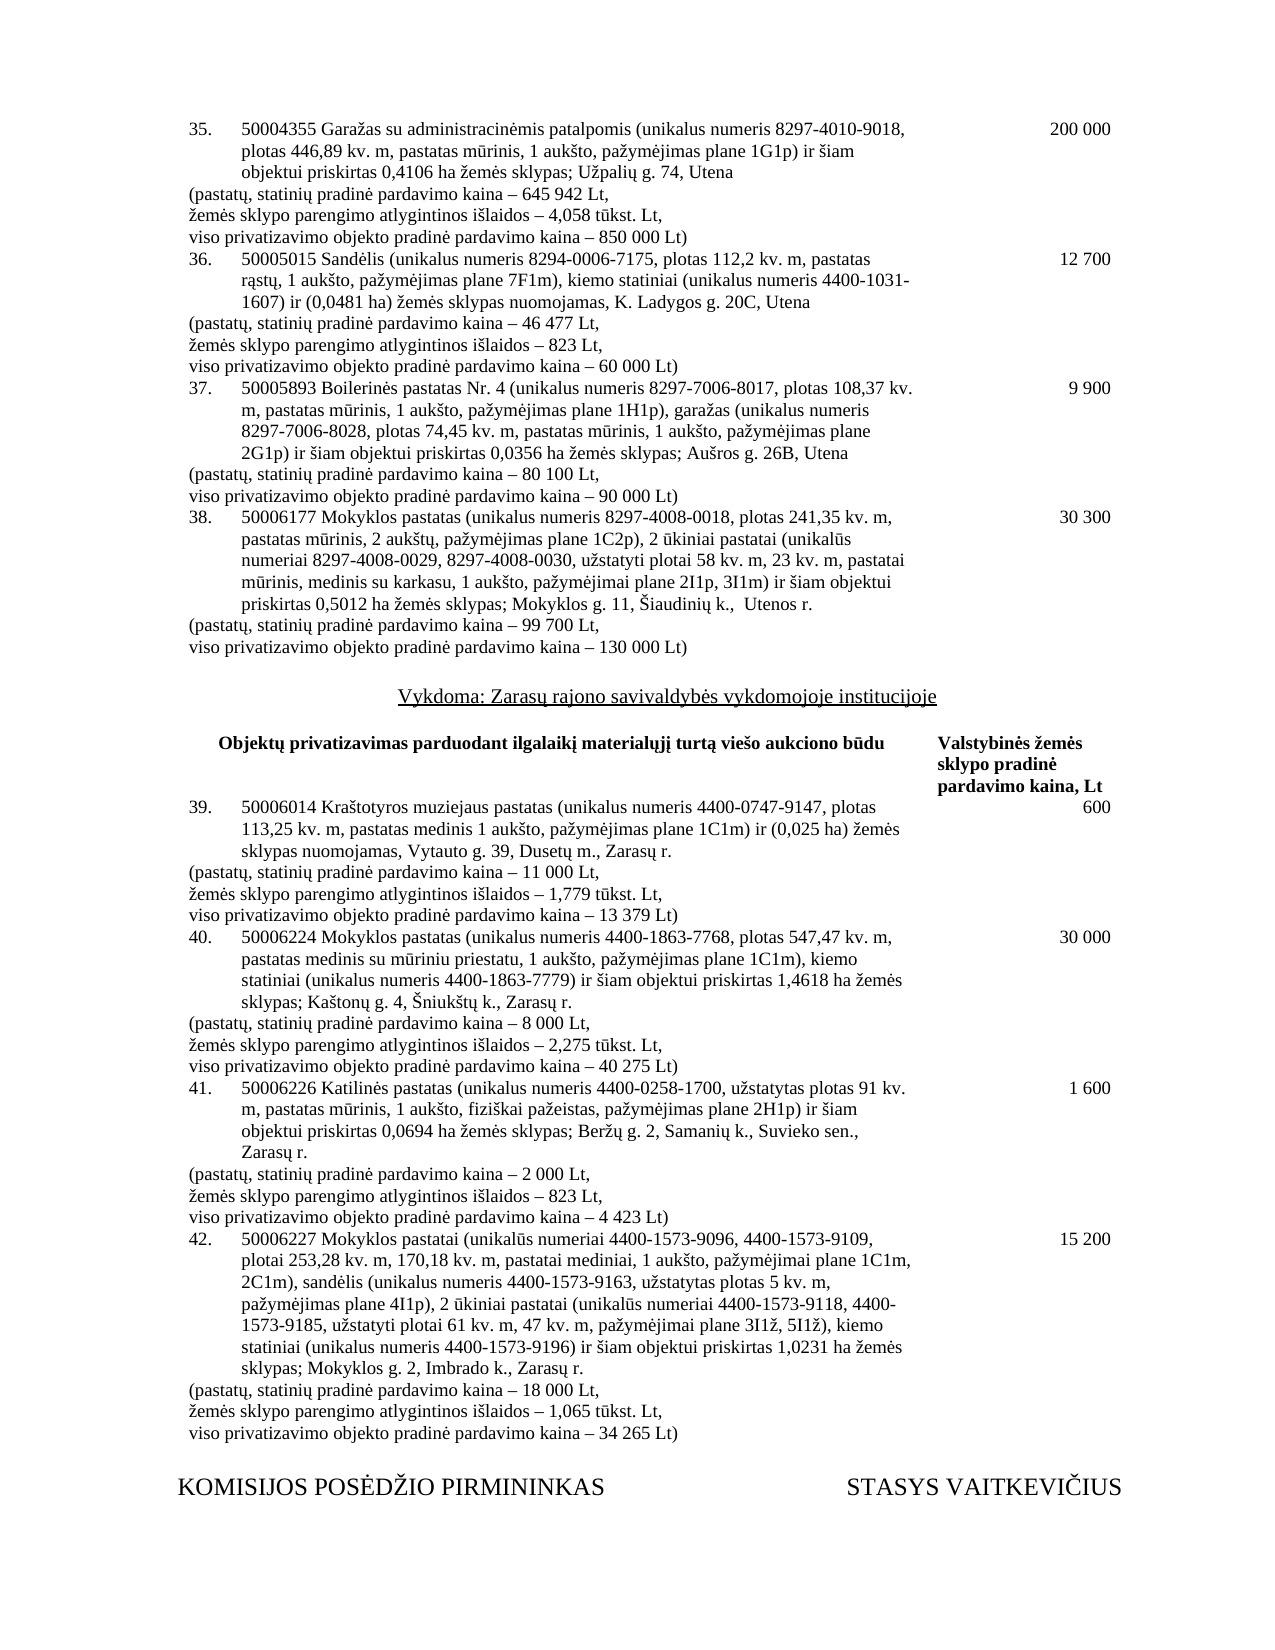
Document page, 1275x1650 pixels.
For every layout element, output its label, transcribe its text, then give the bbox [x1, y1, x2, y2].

table_cell 50006224 Mokyklos pastatas (unikalus numeris 4400-1863-7768, plotas 547,47 kv. m, pastatas medinis su mūriniu priestatu, 1 aukšto, pažymėjimas plane 1C1m), kiemo statiniai (unikalus numeris 4400-1863-7779) ir šiam objektui priskirtas 1,4618 ha žemės sklypas; Kaštonų g. 4, Šniukštų k., Zarasų r. [230, 926, 926, 1012]
table_cell 12 700 [926, 248, 1122, 312]
table_cell 50006226 Katilinės pastatas (unikalus numeris 4400-0258-1700, užstatytas plotas 91 kv. m, pastatas mūrinis, 1 aukšto, fiziškai pažeistas, pažymėjimas plane 2H1p) ir šiam objektui priskirtas 0,0694 ha žemės sklypas; Beržų g. 2, Samanių k., Suvieko sen., Zarasų r. [230, 1077, 926, 1163]
table_cell 50006177 Mokyklos pastatas (unikalus numeris 8297-4008-0018, plotas 241,35 kv. m, pastatas mūrinis, 2 aukštų, pažymėjimas plane 1C2p), 2 ūkiniai pastatai (unikalūs numeriai 8297-4008-0029, 8297-4008-0030, užstatyti plotai 58 kv. m, 23 kv. m, pastatai mūrinis, medinis su karkasu, 1 aukšto, pažymėjimai plane 2I1p, 3I1m) ir šiam objektui priskirtas 0,5012 ha žemės sklypas; Mokyklos g. 11, Šiaudinių k., Utenos r. [230, 506, 926, 614]
table_cell 36. [177, 248, 230, 312]
table_cell (pastatų, statinių pradinė pardavimo kaina – 99 700 Lt, viso privatizavimo objekto pradinė pardavimo kaina – 130 000 Lt) [177, 614, 926, 657]
table_cell 600 [926, 796, 1122, 861]
table_cell 1 600 [926, 1077, 1122, 1163]
table_cell 41. [177, 1077, 230, 1163]
table_cell 30 000 [926, 926, 1122, 1012]
table_cell 42. [177, 1228, 230, 1379]
table_cell [926, 183, 1122, 247]
table_cell (pastatų, statinių pradinė pardavimo kaina – 80 100 Lt, viso privatizavimo objekto pradinė pardavimo kaina – 90 000 Lt) [177, 463, 926, 506]
table_cell [926, 1163, 1122, 1228]
table_header Objektų privatizavimas parduodant ilgalaikį materialųjį turtą viešo aukciono būdu [177, 732, 926, 796]
table_cell (pastatų, statinių pradinė pardavimo kaina – 8 000 Lt, žemės sklypo parengimo atlygintinos išlaidos – 2,275 tūkst. Lt, viso privatizavimo objekto pradinė pardavimo kaina – 40 275 Lt) [177, 1012, 926, 1077]
table_cell 37. [177, 377, 230, 463]
table_cell (pastatų, statinių pradinė pardavimo kaina – 46 477 Lt, žemės sklypo parengimo atlygintinos išlaidos – 823 Lt, viso privatizavimo objekto pradinė pardavimo kaina – 60 000 Lt) [177, 312, 926, 377]
table_cell [926, 861, 1122, 926]
table_cell 200 000 [926, 118, 1122, 183]
table_cell (pastatų, statinių pradinė pardavimo kaina – 18 000 Lt, žemės sklypo parengimo atlygintinos išlaidos – 1,065 tūkst. Lt, viso privatizavimo objekto pradinė pardavimo kaina – 34 265 Lt) [177, 1379, 926, 1443]
table_header Valstybinės žemės sklypo pradinė pardavimo kaina, Lt [926, 732, 1122, 796]
table_cell 50006227 Mokyklos pastatai (unikalūs numeriai 4400-1573-9096, 4400-1573-9109, plotai 253,28 kv. m, 170,18 kv. m, pastatai mediniai, 1 aukšto, pažymėjimai plane 1C1m, 2C1m), sandėlis (unikalus numeris 4400-1573-9163, užstatytas plotas 5 kv. m, pažymėjimas plane 4I1p), 2 ūkiniai pastatai (unikalūs numeriai 4400-1573-9118, 4400-1573-9185, užstatyti plotai 61 kv. m, 47 kv. m, pažymėjimai plane 3I1ž, 5I1ž), kiemo statiniai (unikalus numeris 4400-1573-9196) ir šiam objektui priskirtas 1,0231 ha žemės sklypas; Mokyklos g. 2, Imbrado k., Zarasų r. [230, 1228, 926, 1379]
table_cell 50005015 Sandėlis (unikalus numeris 8294-0006-7175, plotas 112,2 kv. m, pastatas rąstų, 1 aukšto, pažymėjimas plane 7F1m), kiemo statiniai (unikalus numeris 4400-1031-1607) ir (0,0481 ha) žemės sklypas nuomojamas, K. Ladygos g. 20C, Utena [230, 248, 926, 312]
table_cell 50004355 Garažas su administracinėmis patalpomis (unikalus numeris 8297-4010-9018, plotas 446,89 kv. m, pastatas mūrinis, 1 aukšto, pažymėjimas plane 1G1p) ir šiam objektui priskirtas 0,4106 ha žemės sklypas; Užpalių g. 74, Utena [230, 118, 926, 183]
table_cell [926, 1012, 1122, 1077]
table_cell [926, 463, 1122, 506]
table_cell (pastatų, statinių pradinė pardavimo kaina – 2 000 Lt, žemės sklypo parengimo atlygintinos išlaidos – 823 Lt, viso privatizavimo objekto pradinė pardavimo kaina – 4 423 Lt) [177, 1163, 926, 1228]
table_cell 35. [177, 118, 230, 183]
table_cell 38. [177, 506, 230, 614]
table_cell 40. [177, 926, 230, 1012]
table_cell (pastatų, statinių pradinė pardavimo kaina – 11 000 Lt, žemės sklypo parengimo atlygintinos išlaidos – 1,779 tūkst. Lt, viso privatizavimo objekto pradinė pardavimo kaina – 13 379 Lt) [177, 861, 926, 926]
table_cell 50005893 Boilerinės pastatas Nr. 4 (unikalus numeris 8297-7006-8017, plotas 108,37 kv. m, pastatas mūrinis, 1 aukšto, pažymėjimas plane 1H1p), garažas (unikalus numeris 8297-7006-8028, plotas 74,45 kv. m, pastatas mūrinis, 1 aukšto, pažymėjimas plane 2G1p) ir šiam objektui priskirtas 0,0356 ha žemės sklypas; Aušros g. 26B, Utena [230, 377, 926, 463]
table_cell 9 900 [926, 377, 1122, 463]
text Vykdoma: Zarasų rajono savivaldybės vykdomojoje institucijoje [177, 684, 1157, 708]
table_cell [926, 312, 1122, 377]
table_cell 39. [177, 796, 230, 861]
table_cell 15 200 [926, 1228, 1122, 1379]
table_cell [926, 1379, 1122, 1443]
table_cell 50006014 Kraštotyros muziejaus pastatas (unikalus numeris 4400-0747-9147, plotas 113,25 kv. m, pastatas medinis 1 aukšto, pažymėjimas plane 1C1m) ir (0,025 ha) žemės sklypas nuomojamas, Vytauto g. 39, Dusetų m., Zarasų r. [230, 796, 926, 861]
table_cell (pastatų, statinių pradinė pardavimo kaina – 645 942 Lt, žemės sklypo parengimo atlygintinos išlaidos – 4,058 tūkst. Lt, viso privatizavimo objekto pradinė pardavimo kaina – 850 000 Lt) [177, 183, 926, 247]
table_cell [926, 614, 1122, 657]
table_cell 30 300 [926, 506, 1122, 614]
text Komisijos posėdžio pirmininkas Stasys Vaitkevičius [177, 1472, 1157, 1501]
